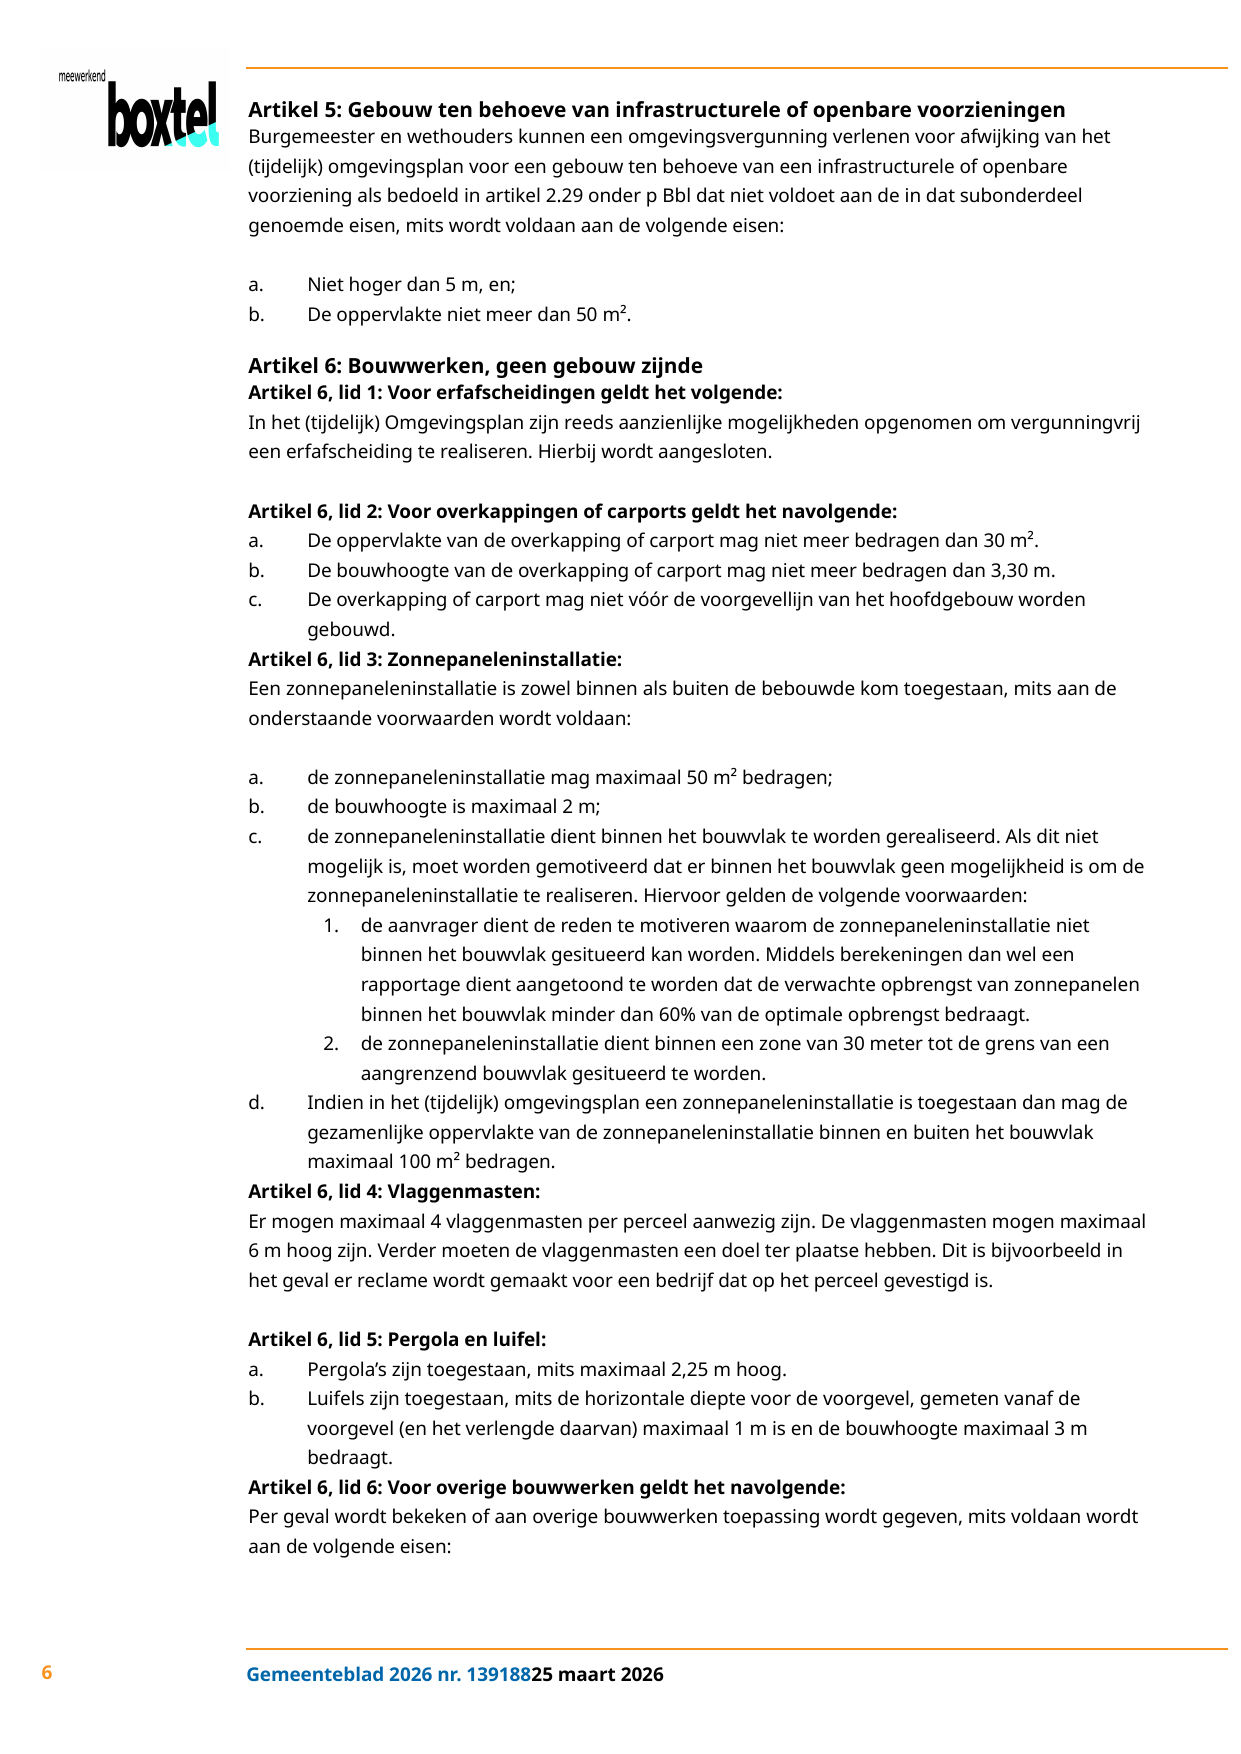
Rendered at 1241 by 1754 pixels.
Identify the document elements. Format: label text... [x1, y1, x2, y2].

list Pergola’s zijn toegestaan, mits maximaal 2,25 m hoog. [248, 1356, 1152, 1382]
list Luifels zijn toegestaan, mits de horizontale diepte voor de voorgevel, gemeten vanaf de voorgevel (en het verlengde daarvan) maximaal 1 m is en de bouwhoogte maximaal 3 m bedraagt. [248, 1385, 1152, 1470]
text Een zonnepaneleninstallatie is zowel binnen als buiten de bebouwde kom toegestaan, mits aan de onderstaande voorwaarden wordt voldaan: [248, 675, 1152, 731]
list De oppervlakte niet meer dan 50 m². [248, 301, 1152, 326]
text Er mogen maximaal 4 vlaggenmasten per perceel aanwezig zijn. De vlaggenmasten mogen maximaal 6 m hoog zijn. Verder moeten de vlaggenmasten een doel ter plaatse hebben. Dit is bijvoorbeeld in het geval er reclame wordt gemaakt voor een bedrijf dat op het perceel gevestigd is. [248, 1208, 1152, 1293]
text In het (tijdelijk) Omgevingsplan zijn reeds aanzienlijke mogelijkheden opgenomen om vergunningvrij een erfafscheiding te realiseren. Hierbij wordt aangesloten. [248, 409, 1152, 464]
text Artikel 5: Gebouw ten behoeve van infrastructurele of openbare voorzieningen [248, 95, 1152, 123]
list Indien in het (tijdelijk) omgevingsplan een zonnepaneleninstallatie is toegestaan dan mag de gezamenlijke oppervlakte van de zonnepaneleninstallatie binnen en buiten het bouwvlak maximaal 100 m² bedragen. [248, 1089, 1152, 1174]
list Niet hoger dan 5 m, en; [248, 271, 1152, 297]
list de bouwhoogte is maximaal 2 m; [248, 794, 1152, 819]
text Artikel 6: Bouwwerken, geen gebouw zijnde [248, 351, 1152, 379]
text Artikel 6, lid 6: Voor overige bouwwerken geldt het navolgende: [248, 1474, 1152, 1500]
text Burgemeester en wethouders kunnen een omgevingsvergunning verlenen voor afwijking van het (tijdelijk) omgevingsplan voor een gebouw ten behoeve van een infrastructurele of openbare voorziening als bedoeld in artikel 2.29 onder p Bbl dat niet voldoet aan de in dat subonderdeel genoemde eisen, mits wordt voldaan aan de volgende eisen: [248, 123, 1152, 238]
picture [41, 47, 231, 172]
list de aanvrager dient de reden te motiveren waarom de zonnepaneleninstallatie niet binnen het bouwvlak gesitueerd kan worden. Middels berekeningen dan wel een rapportage dient aangetoond te worden dat de verwachte opbrengst van zonnepanelen binnen het bouwvlak minder dan 60% van de optimale opbrengst bedraagt. [323, 912, 1152, 1027]
text Artikel 6, lid 1: Voor erfafscheidingen geldt het volgende: [248, 379, 1152, 405]
text Per geval wordt bekeken of aan overige bouwwerken toepassing wordt gegeven, mits voldaan wordt aan de volgende eisen: [248, 1504, 1152, 1559]
text Artikel 6, lid 5: Pergola en luifel: [248, 1326, 1152, 1352]
list de zonnepaneleninstallatie dient binnen het bouwvlak te worden gerealiseerd. Als dit niet mogelijk is, moet worden gemotiveerd dat er binnen het bouwvlak geen mogelijkheid is om de zonnepaneleninstallatie te realiseren. Hiervoor gelden de volgende voorwaarden: [248, 823, 1152, 908]
list De oppervlakte van de overkapping of carport mag niet meer bedragen dan 30 m². [248, 527, 1152, 553]
list De bouwhoogte van de overkapping of carport mag niet meer bedragen dan 3,30 m. [248, 557, 1152, 583]
list de zonnepaneleninstallatie dient binnen een zone van 30 meter tot de grens van een aangrenzend bouwvlak gesitueerd te worden. [323, 1030, 1152, 1086]
list De overkapping of carport mag niet vóór de voorgevellijn van het hoofdgebouw worden gebouwd. [248, 587, 1152, 642]
text Artikel 6, lid 2: Voor overkappingen of carports geldt het navolgende: [248, 498, 1152, 524]
list de zonnepaneleninstallatie mag maximaal 50 m² bedragen; [248, 764, 1152, 790]
text Artikel 6, lid 4: Vlaggenmasten: [248, 1178, 1152, 1204]
text Artikel 6, lid 3: Zonnepaneleninstallatie: [248, 646, 1152, 672]
